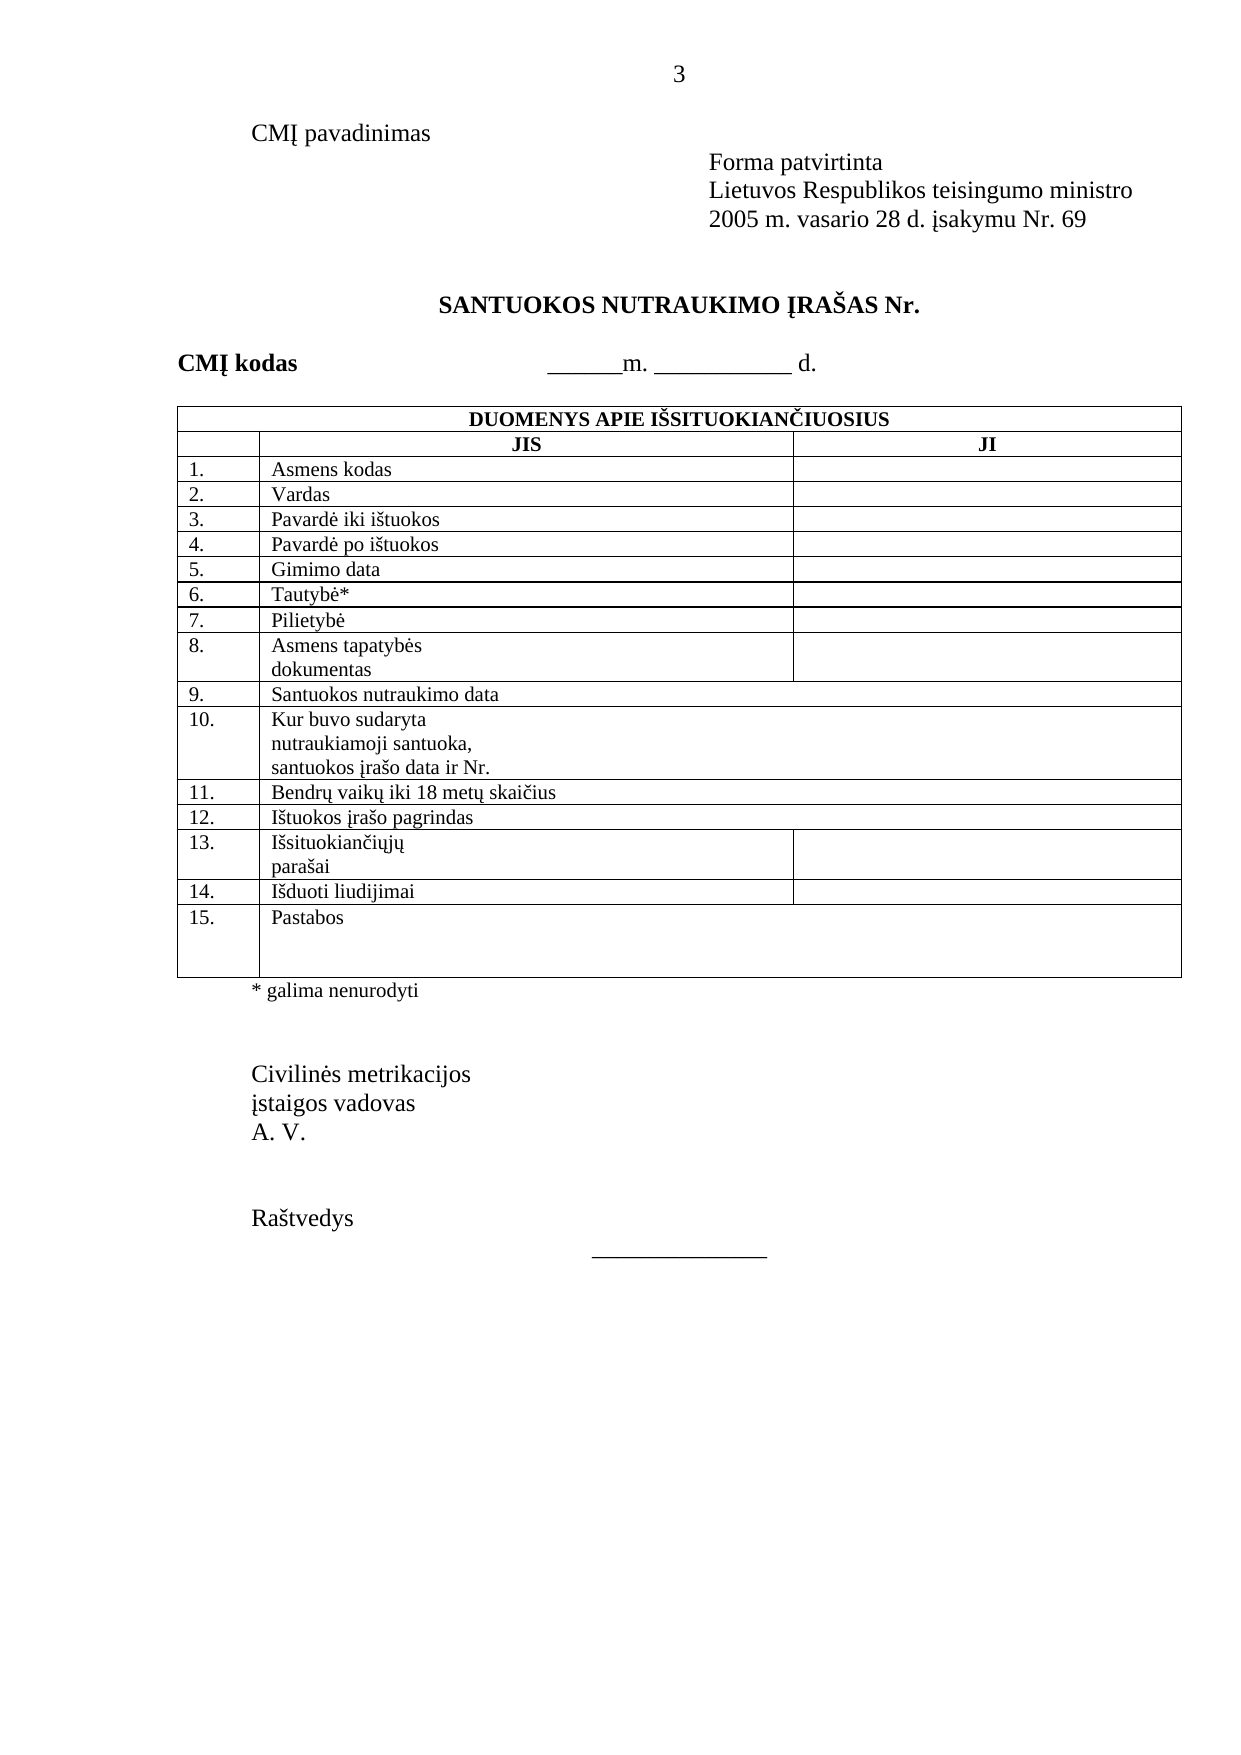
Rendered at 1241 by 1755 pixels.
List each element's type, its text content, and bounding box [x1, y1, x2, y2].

table_cell 12. [178, 805, 259, 829]
table_cell 1. [178, 457, 259, 481]
table_cell Asmens tapatybės dokumentas [260, 633, 793, 681]
text Raštvedys [177, 1203, 1181, 1232]
table_cell 5. [178, 557, 259, 581]
table_cell 13. [178, 830, 259, 878]
table_cell Pastabos [260, 905, 1181, 977]
table_cell [794, 532, 1181, 556]
text įstaigos vadovas [177, 1088, 1181, 1117]
table_cell 15. [178, 905, 259, 977]
table_cell Tautybė* [260, 583, 793, 606]
text A. V. [177, 1117, 1181, 1146]
table_cell [178, 432, 259, 456]
text CMĮ kodas ______m. ___________ d. [177, 348, 1181, 377]
table_cell Asmens kodas [260, 457, 793, 481]
table_cell [794, 482, 1181, 506]
table_cell 6. [178, 583, 259, 606]
table_cell 8. [178, 633, 259, 681]
table_cell Bendrų vaikų iki 18 metų skaičius [260, 780, 1181, 804]
table_cell Pilietybė [260, 608, 793, 632]
table_cell Išsituokiančiųjų parašai [260, 830, 793, 878]
table_header DUOMENYS APIE IŠSITUOKIANČIUOSIUS [178, 407, 1181, 431]
text Forma patvirtinta [177, 147, 1181, 176]
table_cell [794, 880, 1181, 903]
text CMĮ pavadinimas [177, 118, 1181, 147]
table_cell 11. [178, 780, 259, 804]
table_cell 4. [178, 532, 259, 556]
table_cell 3. [178, 507, 259, 531]
table_cell 14. [178, 880, 259, 903]
text Civilinės metrikacijos [177, 1059, 1181, 1088]
table_cell [794, 583, 1181, 606]
table_cell [794, 507, 1181, 531]
table_cell 9. [178, 682, 259, 706]
table_cell [794, 633, 1181, 681]
table_cell Kur buvo sudaryta nutraukiamoji santuoka, santuokos įrašo data ir Nr. [260, 707, 1181, 779]
table_cell Pavardė iki ištuokos [260, 507, 793, 531]
table_cell JI [794, 432, 1181, 456]
table_cell Santuokos nutraukimo data [260, 682, 1181, 706]
table_cell JIS [260, 432, 793, 456]
table_cell Ištuokos įrašo pagrindas [260, 805, 1181, 829]
table_cell 10. [178, 707, 259, 779]
text Lietuvos Respublikos teisingumo ministro 2005 m. vasario 28 d. įsakymu Nr. 69 [709, 176, 1181, 233]
text ______________ [177, 1232, 1181, 1261]
table_cell Vardas [260, 482, 793, 506]
text SANTUOKOS NUTRAUKIMO ĮRAŠAS Nr. [177, 291, 1181, 319]
table_cell 7. [178, 608, 259, 632]
text * galima nenurodyti [177, 978, 1181, 1002]
table_cell Išduoti liudijimai [260, 880, 793, 903]
table_cell [794, 557, 1181, 581]
table_cell Gimimo data [260, 557, 793, 581]
table_cell [794, 608, 1181, 632]
table_cell 2. [178, 482, 259, 506]
table_cell [794, 457, 1181, 481]
table_cell [794, 830, 1181, 878]
table_cell Pavardė po ištuokos [260, 532, 793, 556]
